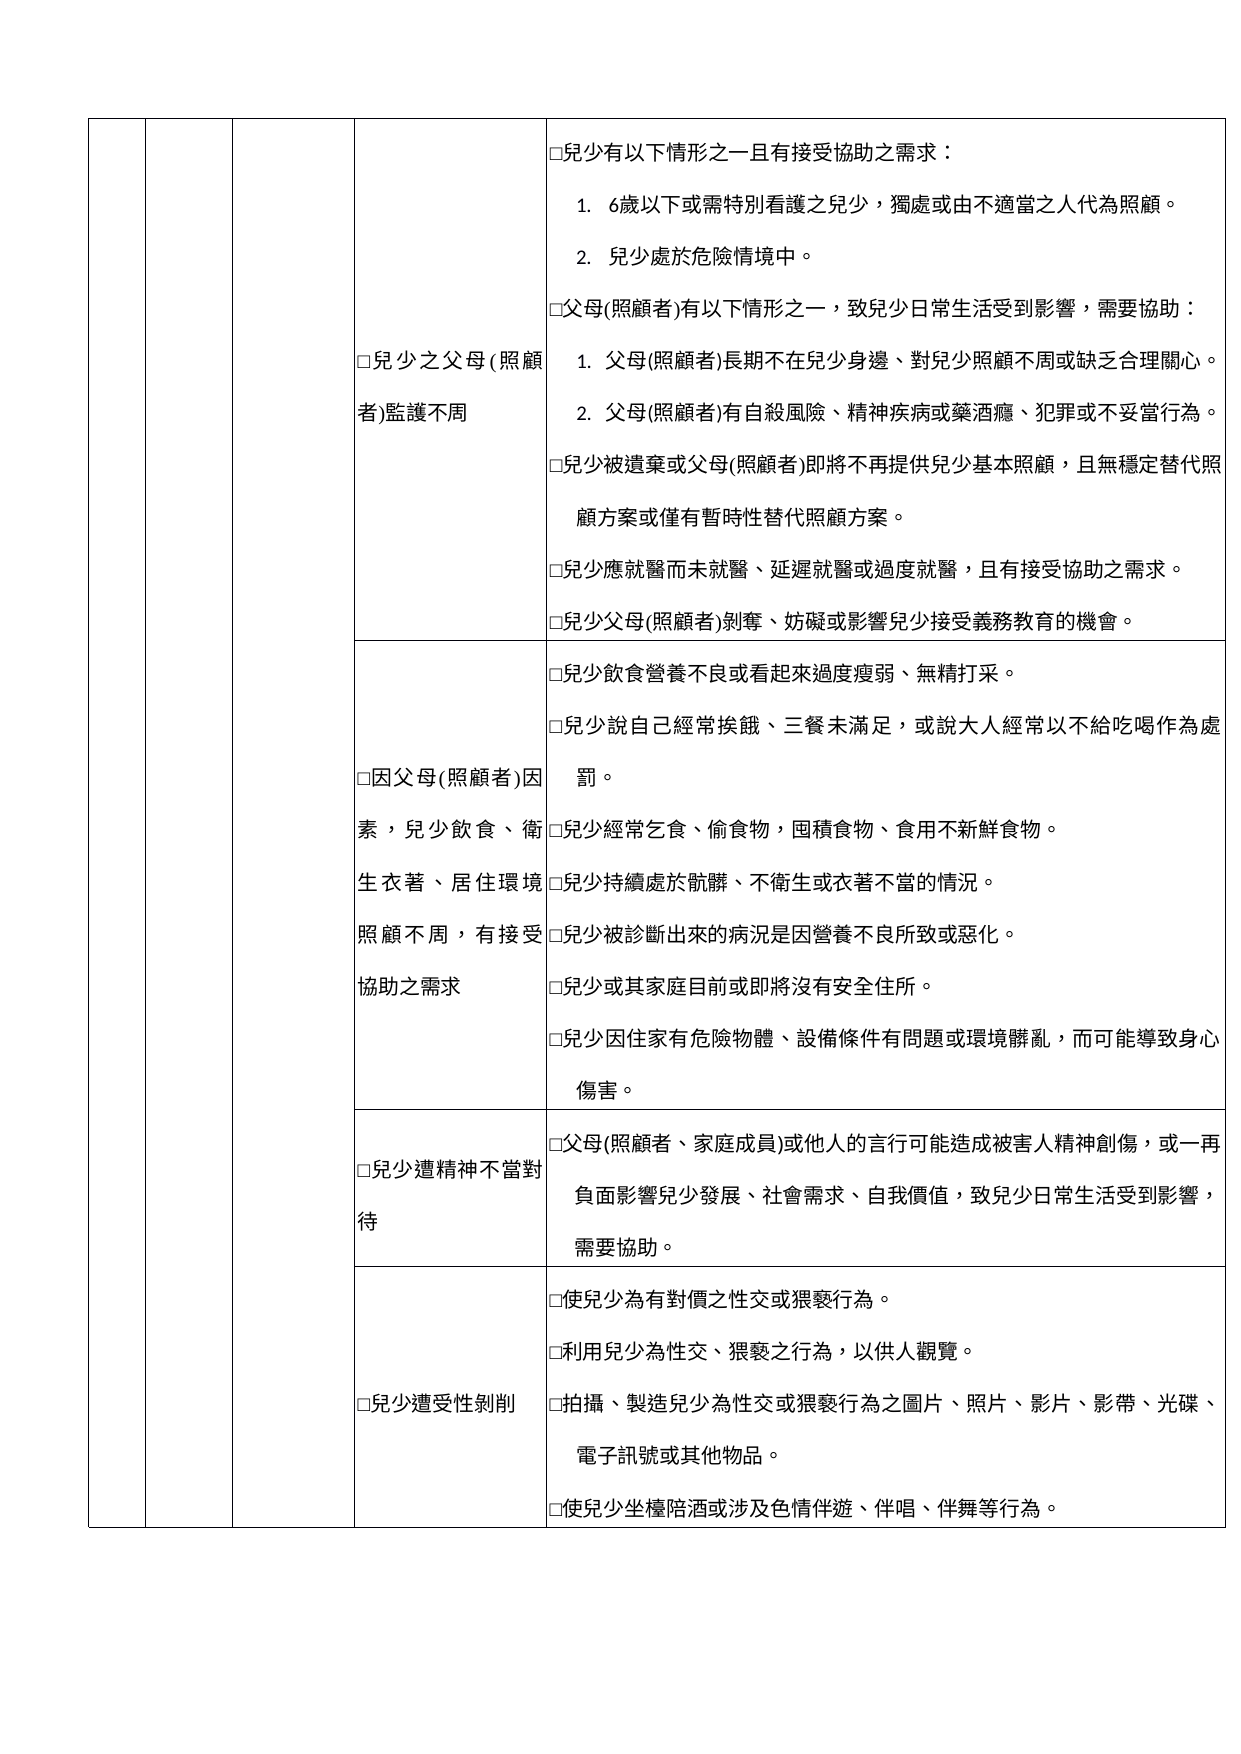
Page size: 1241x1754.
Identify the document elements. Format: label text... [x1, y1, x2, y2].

table_cell □兒少遭受性剝削 [355, 1267, 546, 1526]
table_cell □因父母(照顧者)因素，兒少飲食、衛生衣著、居住環境照顧不周，有接受協助之需求 [355, 641, 546, 1109]
table_cell [1226, 1266, 1235, 1526]
table_cell [146, 119, 232, 1526]
table_cell □使兒少為有對價之性交或猥褻行為。 □利用兒少為性交、猥褻之行為，以供人觀覽。 □拍攝、製造兒少為性交或猥褻行為之圖片、照片、影片、影帶、光碟、電子訊號或其他物品。 □使兒少坐檯陪酒或涉及色情伴遊、伴唱、伴舞等行為。 [547, 1267, 1225, 1526]
table_cell [1226, 640, 1235, 1109]
table_cell [1226, 118, 1235, 639]
table_cell [233, 119, 354, 1526]
table_cell □兒少之父母(照顧者)監護不周 [355, 119, 546, 639]
table_cell □父母(照顧者、家庭成員)或他人的言行可能造成被害人精神創傷，或一再負面影響兒少發展、社會需求、自我價值，致兒少日常生活受到影響，需要協助。 [547, 1110, 1225, 1266]
table_cell □兒少遭精神不當對待 [355, 1110, 546, 1266]
table_cell □兒少飲食營養不良或看起來過度瘦弱、無精打采。 □兒少說自己經常挨餓、三餐未滿足，或說大人經常以不給吃喝作為處罰。 □兒少經常乞食、偷食物，囤積食物、食用不新鮮食物。 □兒少持續處於骯髒、不衛生或衣著不當的情況。 □兒少被診斷出來的病況是因營養不良所致或惡化。 □兒少或其家庭目前或即將沒有安全住所。 □兒少因住家有危險物體、設備條件有問題或環境髒亂，而可能導致身心傷害。 [547, 641, 1225, 1109]
table_cell [1226, 1109, 1235, 1266]
table_cell [89, 119, 145, 1526]
table_cell □兒少有以下情形之一且有接受協助之需求： 6歲以下或需特別看護之兒少，獨處或由不適當之人代為照顧。 兒少處於危險情境中。 □父母(照顧者)有以下情形之一，致兒少日常生活受到影響，需要協助： 父母(照顧者)長期不在兒少身邊、對兒少照顧不周或缺乏合理關心。 父母(照顧者)有自殺風險、精神疾病或藥酒癮、犯罪或不妥當行為。 □兒少被遺棄或父母(照顧者)即將不再提供兒少基本照顧，且無穩定替代照顧方案或僅有暫時性替代照顧方案。 □兒少應就醫而未就醫、延遲就醫或過度就醫，且有接受協助之需求。 □兒少父母(照顧者)剝奪、妨礙或影響兒少接受義務教育的機會。 [547, 119, 1225, 639]
